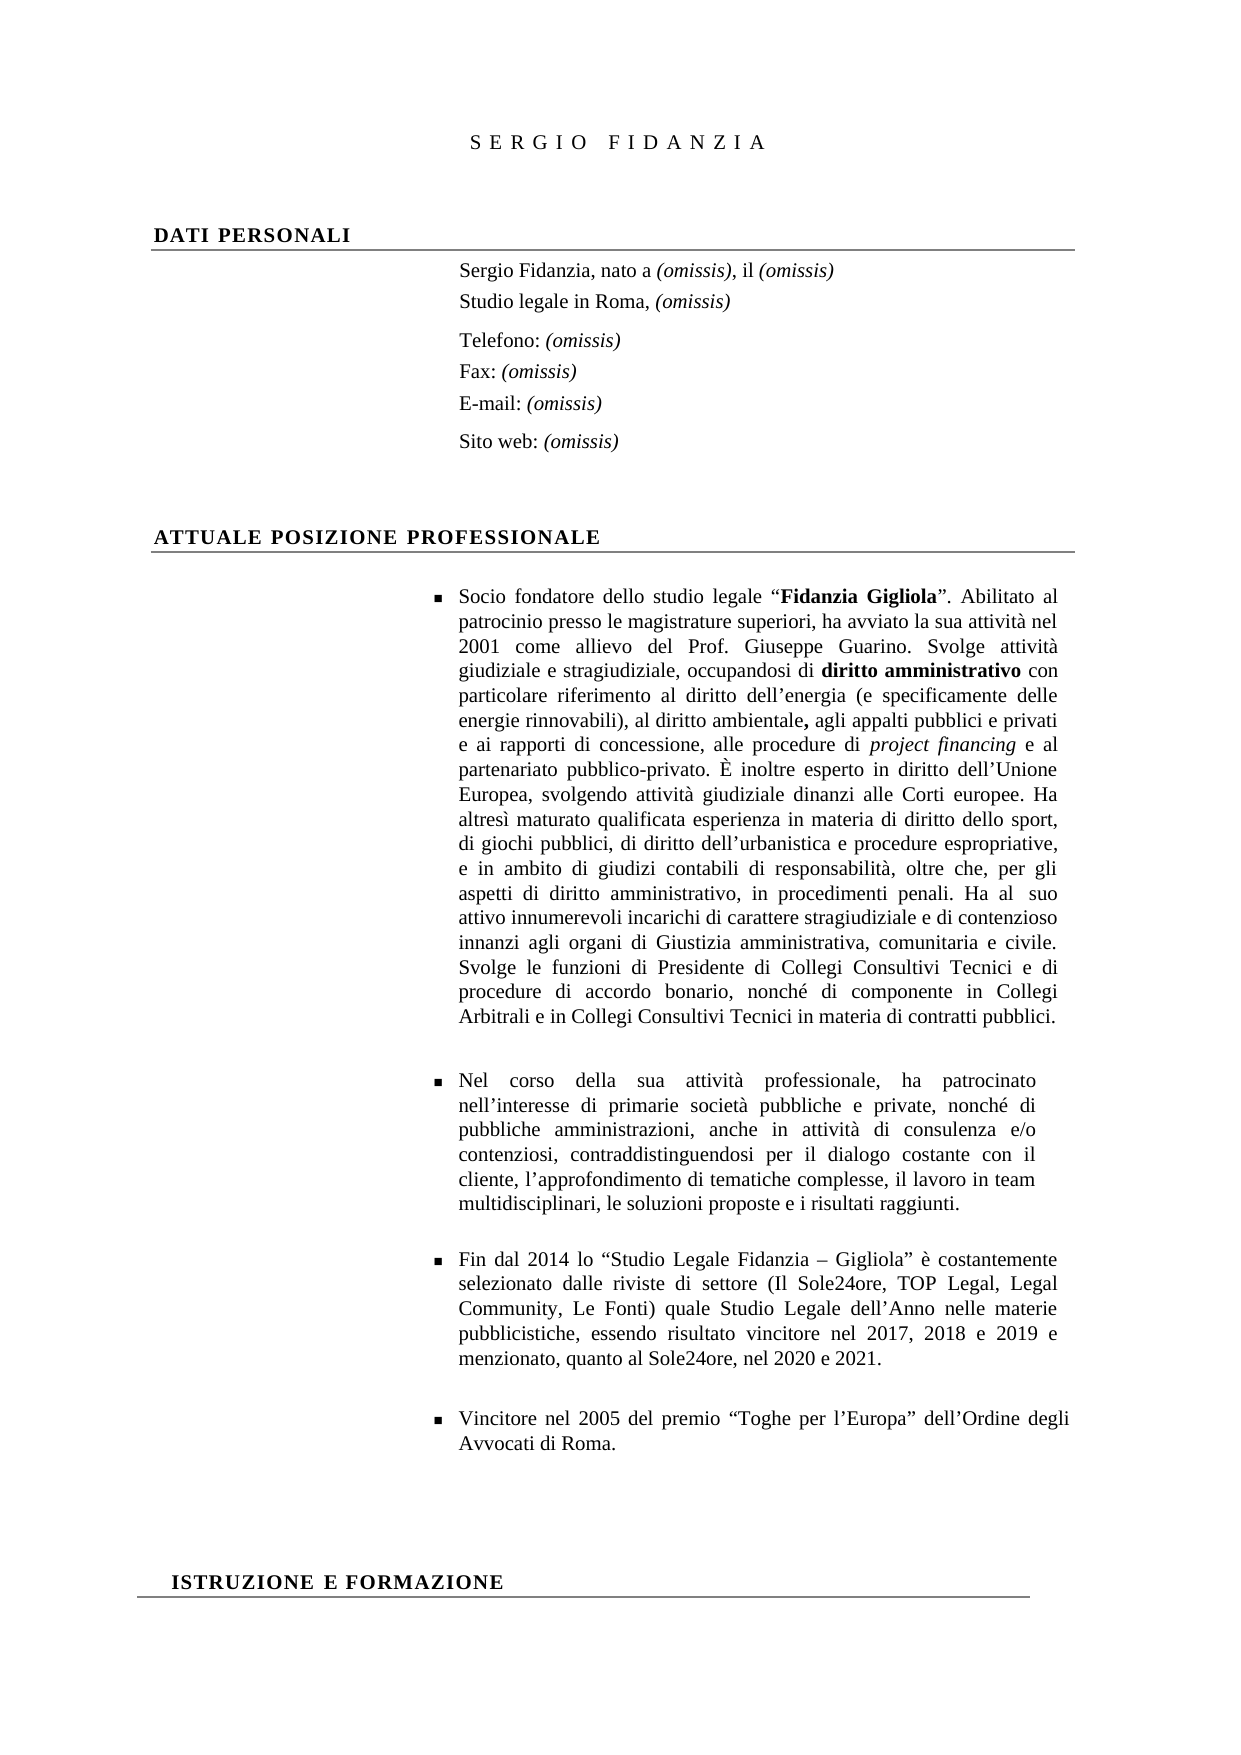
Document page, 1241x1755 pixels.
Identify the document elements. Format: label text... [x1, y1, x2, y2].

subtitle S E R G I O F I D A N Z I A [137, 129, 1096, 154]
table_cell Sergio Fidanzia, nato a (omissis), il (omissis) Studio legale in Roma, (omissis) Telefono: (omissis) Fax: (omissis) E-mail: (omissis) Sito web: (omissis) [151, 251, 1075, 481]
table_header DATI PERSONALI [151, 224, 1075, 249]
table_cell ATTUALE POSIZIONE PROFESSIONALE [151, 481, 1075, 551]
text ISTRUZIONE E FORMAZIONE [171, 1570, 1103, 1594]
table_cell Socio fondatore dello studio legale “Fidanzia Gigliola”. Abilitato al patrocinio presso le magistrature superiori, ha avviato la sua attività nel 2001 come allievo del Prof. Giuseppe Guarino. Svolge attività giudiziale e stragiudiziale, occupandosi di diritto amministrativo con particolare riferimento al diritto dell’energia (e specificamente delle energie rinnovabili), al diritto ambientale, agli appalti pubblici e privati e ai rapporti di concessione, alle procedure di project financing e al partenariato pubblico-privato. È inoltre esperto in diritto dell’Unione Europea, svolgendo attività giudiziale dinanzi alle Corti europee. Ha altresì maturato qualificata esperienza in materia di diritto dello sport, di giochi pubblici, di diritto dell’urbanistica e procedure espropriative, e in ambito di giudizi contabili di responsabilità, oltre che, per gli aspetti di diritto amministrativo, in procedimenti penali. Ha al suo attivo innumerevoli incarichi di carattere stragiudiziale e di contenzioso innanzi agli organi di Giustizia amministrativa, comunitaria e civile. Svolge le funzioni di Presidente di Collegi Consultivi Tecnici e di procedure di accordo bonario, nonché di componente in Collegi Arbitrali e in Collegi Consultivi Tecnici in materia di contratti pubblici. Nel corso della sua attività professionale, ha patrocinato nell’interesse di primarie società pubbliche e private, nonché di pubbliche amministrazioni, anche in attività di consulenza e/o contenziosi, contraddistinguendosi per il dialogo costante con il cliente, l’approfondimento di tematiche complesse, il lavoro in team multidisciplinari, le soluzioni proposte e i risultati raggiunti. Fin dal 2014 lo “Studio Legale Fidanzia – Gigliola” è costantemente selezionato dalle riviste di settore (Il Sole24ore, TOP Legal, Legal Community, Le Fonti) quale Studio Legale dell’Anno nelle materie pubblicistiche, essendo risultato vincitore nel 2017, 2018 e 2019 e menzionato, quanto al Sole24ore, nel 2020 e 2021. Vincitore nel 2005 del premio “Toghe per l’Europa” dell’Ordine degli Avvocati di Roma. [151, 553, 1075, 1462]
